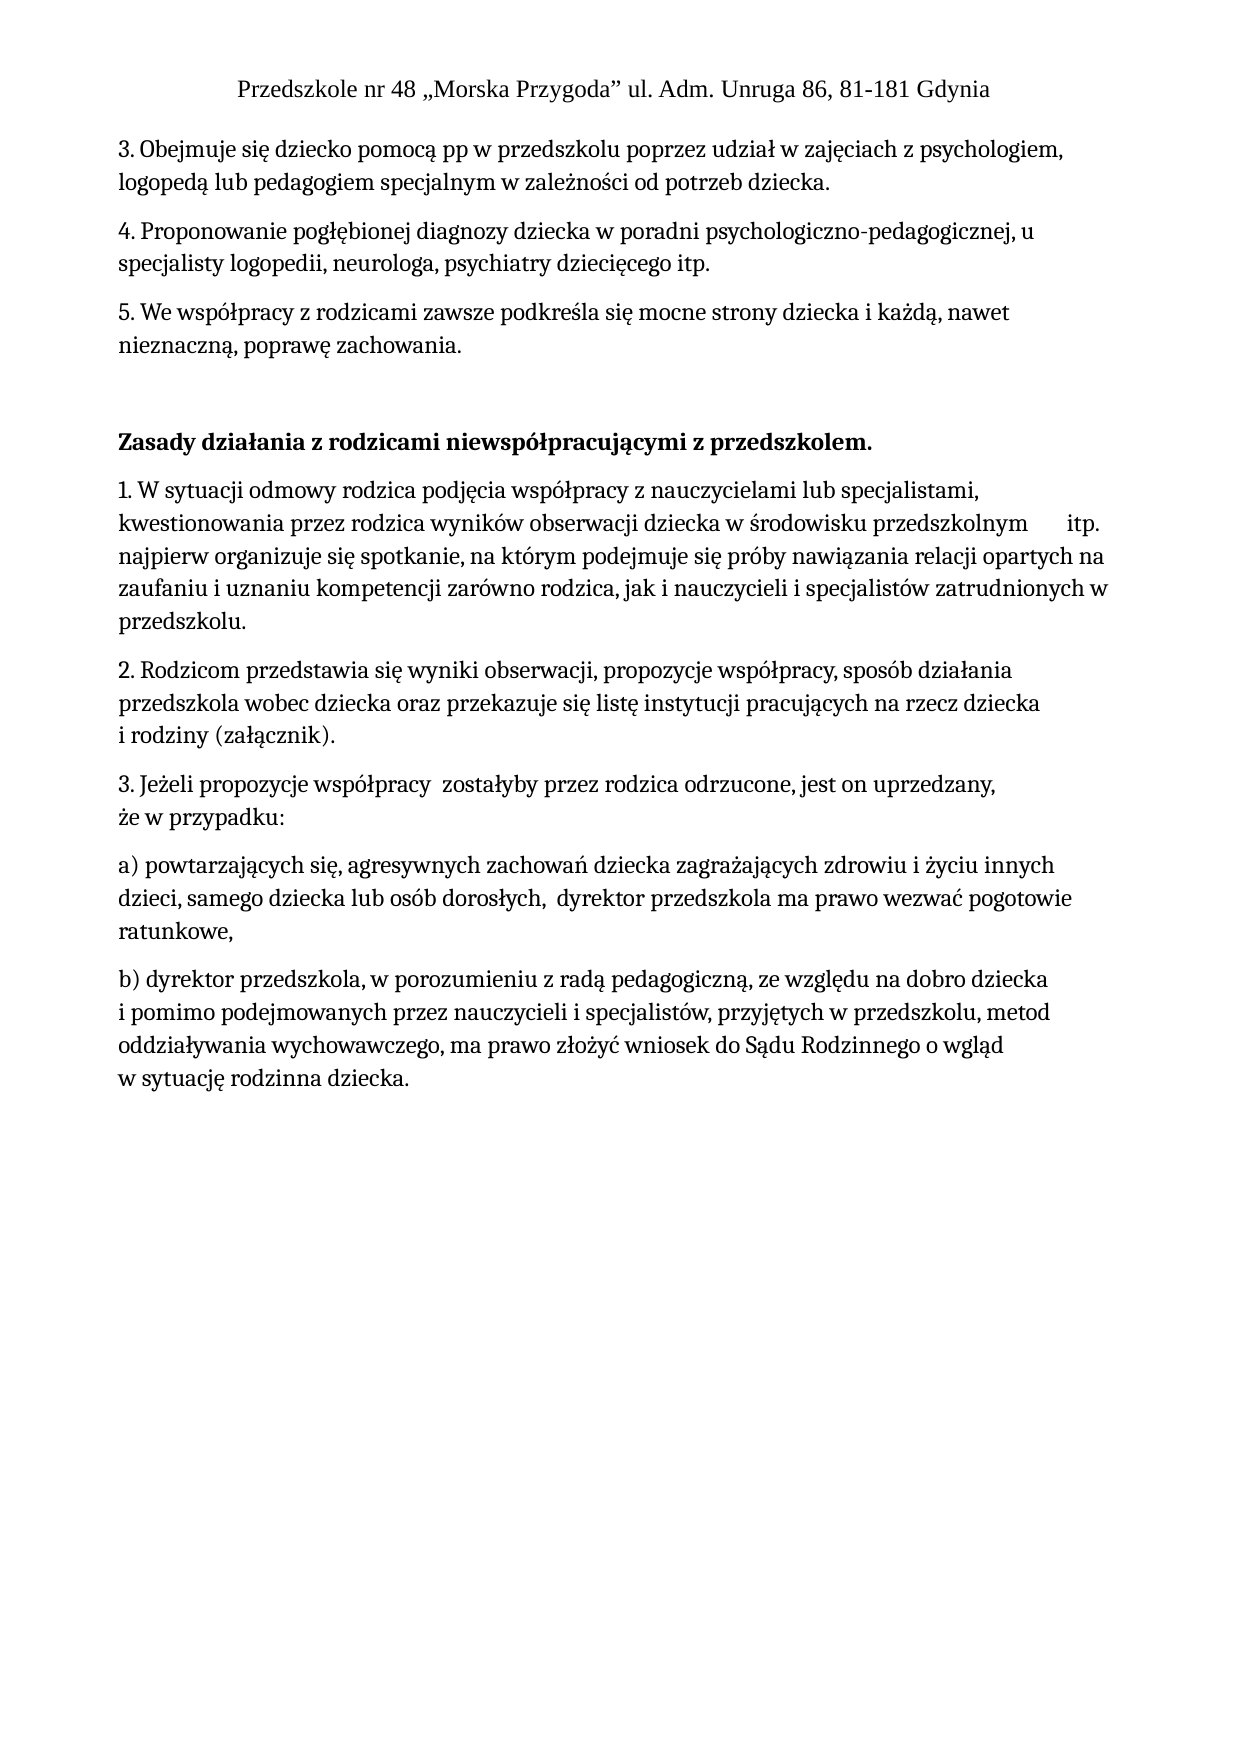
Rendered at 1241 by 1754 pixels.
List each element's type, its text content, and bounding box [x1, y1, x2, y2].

text 4. Proponowanie pogłębionej diagnozy dziecka w poradni psychologiczno-pedagogicznej, u specjalisty logopedii, neurologa, psychiatry dziecięcego itp. [118, 212, 1122, 278]
text Zasady działania z rodzicami niewspółpracującymi z przedszkolem. [118, 423, 1122, 456]
text 2. Rodzicom przedstawia się wyniki obserwacji, propozycje współpracy, sposób działania przedszkola wobec dziecka oraz przekazuje się listę instytucji pracujących na rzecz dziecka i rodziny (załącznik). [118, 652, 1122, 750]
text 3. Obejmuje się dziecko pomocą pp w przedszkolu poprzez udział w zajęciach z psychologiem, logopedą lub pedagogiem specjalnym w zależności od potrzeb dziecka. [118, 131, 1122, 197]
text 1. W sytuacji odmowy rodzica podjęcia współpracy z nauczycielami lub specjalistami, kwestionowania przez rodzica wyników obserwacji dziecka w środowisku przedszkolnym itp. najpierw organizuje się spotkanie, na którym podejmuje się próby nawiązania relacji opartych na zaufaniu i uznaniu kompetencji zarówno rodzica, jak i nauczycieli i specjalistów zatrudnionych w przedszkolu. [118, 472, 1122, 636]
text 3. Jeżeli propozycje współpracy zostałyby przez rodzica odrzucone, jest on uprzedzany, że w przypadku: [118, 766, 1122, 831]
text a) powtarzających się, agresywnych zachowań dziecka zagrażających zdrowiu i życiu innych dzieci, samego dziecka lub osób dorosłych, dyrektor przedszkola ma prawo wezwać pogotowie ratunkowe, [118, 847, 1122, 945]
text b) dyrektor przedszkola, w porozumieniu z radą pedagogiczną, ze względu na dobro dziecka i pomimo podejmowanych przez nauczycieli i specjalistów, przyjętych w przedszkolu, metod oddziaływania wychowawczego, ma prawo złożyć wniosek do Sądu Rodzinnego o wgląd w sytuację rodzinna dziecka. [118, 961, 1122, 1092]
text 5. We współpracy z rodzicami zawsze podkreśla się mocne strony dziecka i każdą, nawet nieznaczną, poprawę zachowania. [118, 294, 1122, 359]
